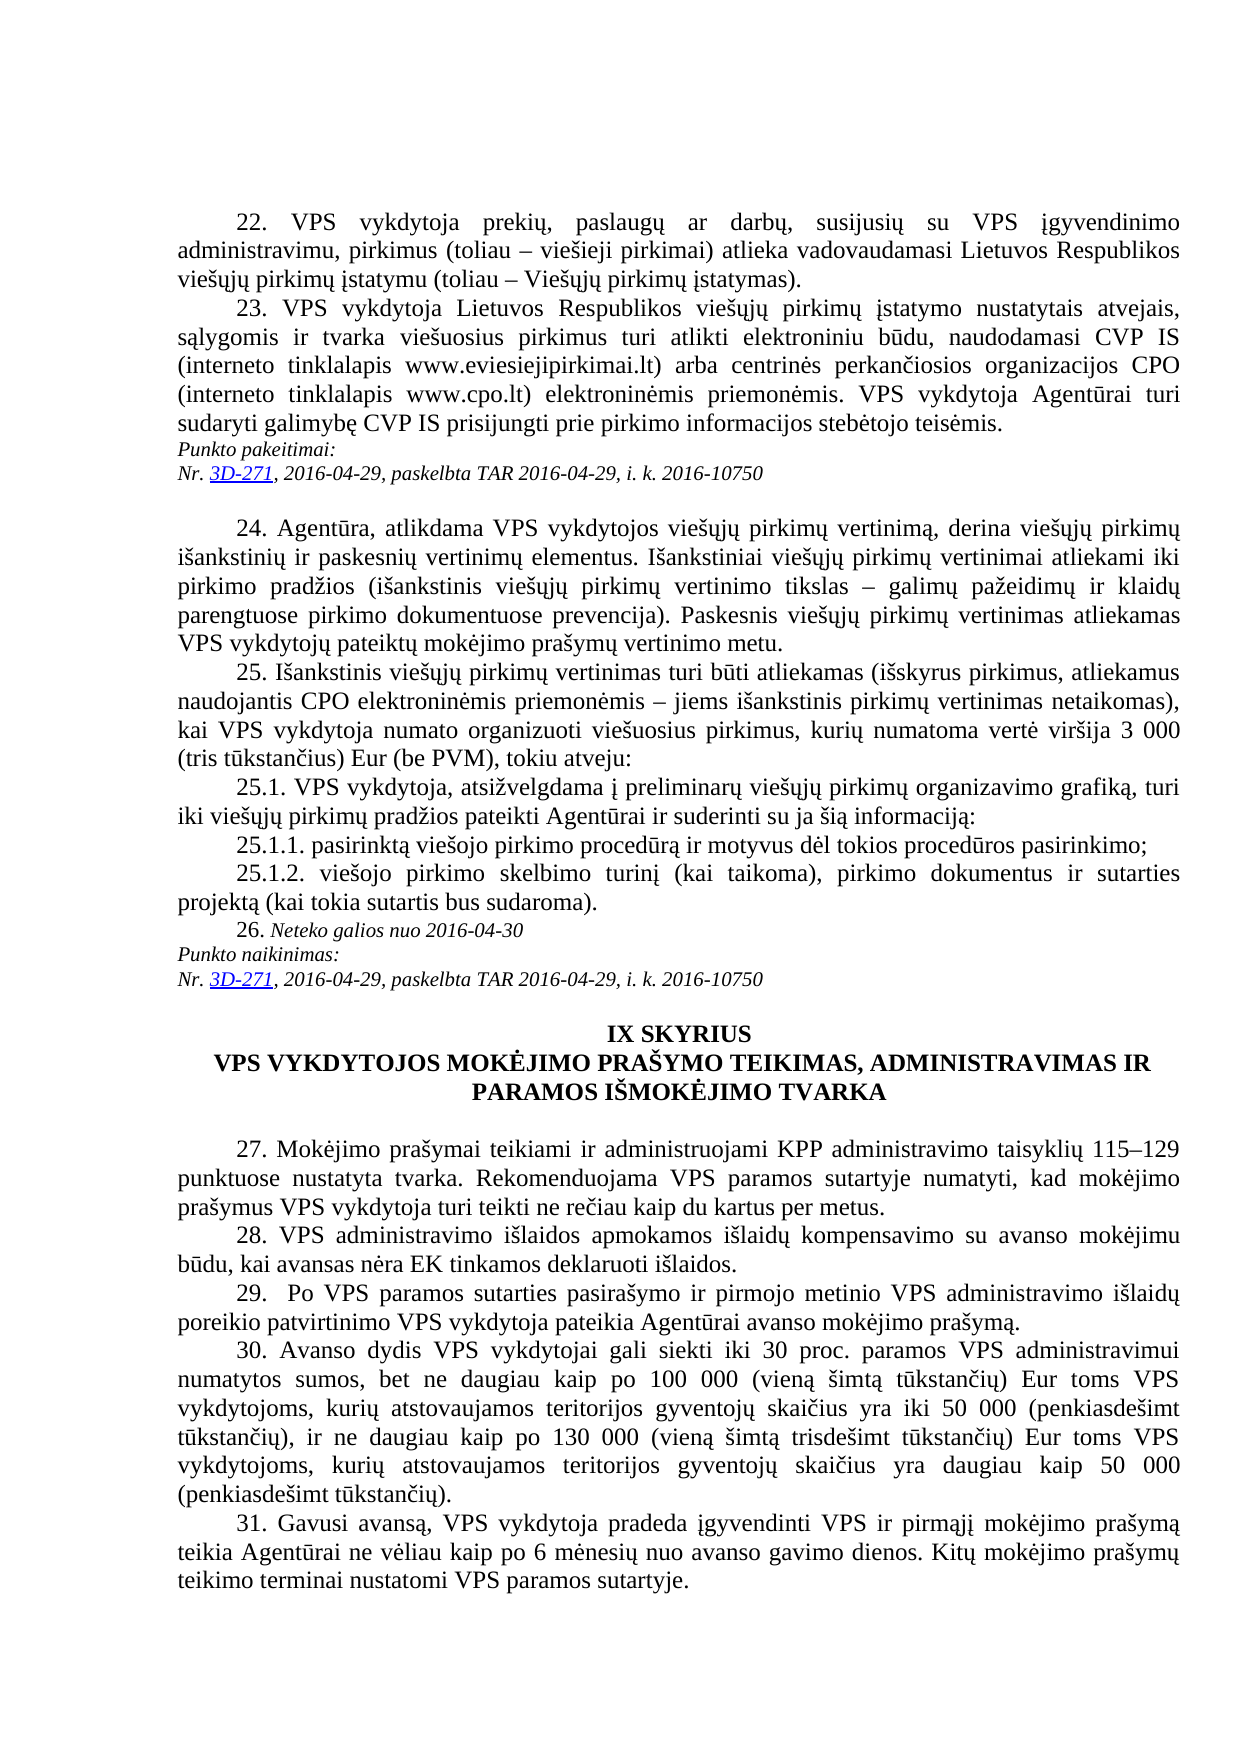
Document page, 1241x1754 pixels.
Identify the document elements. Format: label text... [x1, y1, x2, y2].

text 30. Avanso dydis VPS vykdytojai gali siekti iki 30 proc. paramos VPS administravimui numatytos sumos, bet ne daugiau kaip po 100 000 (vieną šimtą tūkstančių) Eur toms VPS vykdytojoms, kurių atstovaujamos teritorijos gyventojų skaičius yra iki 50 000 (penkiasdešimt tūkstančių), ir ne daugiau kaip po 130 000 (vieną šimtą trisdešimt tūkstančių) Eur toms VPS vykdytojoms, kurių atstovaujamos teritorijos gyventojų skaičius yra daugiau kaip 50 000 (penkiasdešimt tūkstančių). [177, 1336, 1181, 1508]
text IX SKYRIUS [177, 1019, 1181, 1048]
text Nr. 3D-271, 2016-04-29, paskelbta TAR 2016-04-29, i. k. 2016-10750 [177, 966, 1181, 991]
text 29. Po VPS paramos sutarties pasirašymo ir pirmojo metinio VPS administravimo išlaidų poreikio patvirtinimo VPS vykdytoja pateikia Agentūrai avanso mokėjimo prašymą. [177, 1278, 1181, 1336]
text 25.1. VPS vykdytoja, atsižvelgdama į preliminarų viešųjų pirkimų organizavimo grafiką, turi iki viešųjų pirkimų pradžios pateikti Agentūrai ir suderinti su ja šią informaciją: [177, 772, 1181, 830]
text 24. Agentūra, atlikdama VPS vykdytojos viešųjų pirkimų vertinimą, derina viešųjų pirkimų išankstinių ir paskesnių vertinimų elementus. Išankstiniai viešųjų pirkimų vertinimai atliekami iki pirkimo pradžios (išankstinis viešųjų pirkimų vertinimo tikslas – galimų pažeidimų ir klaidų parengtuose pirkimo dokumentuose prevencija). Paskesnis viešųjų pirkimų vertinimas atliekamas VPS vykdytojų pateiktų mokėjimo prašymų vertinimo metu. [177, 513, 1181, 657]
text 28. VPS administravimo išlaidos apmokamos išlaidų kompensavimo su avanso mokėjimu būdu, kai avansas nėra EK tinkamos deklaruoti išlaidos. [177, 1221, 1181, 1278]
text 23. VPS vykdytoja Lietuvos Respublikos viešųjų pirkimų įstatymo nustatytais atvejais, sąlygomis ir tvarka viešuosius pirkimus turi atlikti elektroniniu būdu, naudodamasi CVP IS (interneto tinklalapis www.eviesiejipirkimai.lt) arba centrinės perkančiosios organizacijos CPO (interneto tinklalapis www.cpo.lt) elektroninėmis priemonėmis. VPS vykdytoja Agentūrai turi sudaryti galimybę CVP IS prisijungti prie pirkimo informacijos stebėtojo teisėmis. [177, 293, 1181, 437]
text 31. Gavusi avansą, VPS vykdytoja pradeda įgyvendinti VPS ir pirmąjį mokėjimo prašymą teikia Agentūrai ne vėliau kaip po 6 mėnesių nuo avanso gavimo dienos. Kitų mokėjimo prašymų teikimo terminai nustatomi VPS paramos sutartyje. [177, 1508, 1181, 1594]
text 26. Neteko galios nuo 2016-04-30 [177, 916, 1181, 942]
text 25.1.2. viešojo pirkimo skelbimo turinį (kai taikoma), pirkimo dokumentus ir sutarties projektą (kai tokia sutartis bus sudaroma). [177, 858, 1181, 916]
text VPS VYKDYTOJOS MOKĖJIMO PRAŠYMO TEIKIMAS, ADMINISTRAVIMAS IR PARAMOS IŠMOKĖJIMO TVARKA [177, 1048, 1181, 1106]
text 25. Išankstinis viešųjų pirkimų vertinimas turi būti atliekamas (išskyrus pirkimus, atliekamus naudojantis CPO elektroninėmis priemonėmis – jiems išankstinis pirkimų vertinimas netaikomas), kai VPS vykdytoja numato organizuoti viešuosius pirkimus, kurių numatoma vertė viršija 3 000 (tris tūkstančius) Eur (be PVM), tokiu atveju: [177, 657, 1181, 772]
text Punkto naikinimas: [177, 942, 1181, 966]
text 22. VPS vykdytoja prekių, paslaugų ar darbų, susijusių su VPS įgyvendinimo administravimu, pirkimus (toliau – viešieji pirkimai) atlieka vadovaudamasi Lietuvos Respublikos viešųjų pirkimų įstatymu (toliau – Viešųjų pirkimų įstatymas). [177, 207, 1181, 293]
text Nr. 3D-271, 2016-04-29, paskelbta TAR 2016-04-29, i. k. 2016-10750 [177, 461, 1181, 485]
text 25.1.1. pasirinktą viešojo pirkimo procedūrą ir motyvus dėl tokios procedūros pasirinkimo; [177, 830, 1181, 858]
text 27. Mokėjimo prašymai teikiami ir administruojami KPP administravimo taisyklių 115–129 punktuose nustatyta tvarka. Rekomenduojama VPS paramos sutartyje numatyti, kad mokėjimo prašymus VPS vykdytoja turi teikti ne rečiau kaip du kartus per metus. [177, 1134, 1181, 1221]
text Punkto pakeitimai: [177, 437, 1181, 461]
